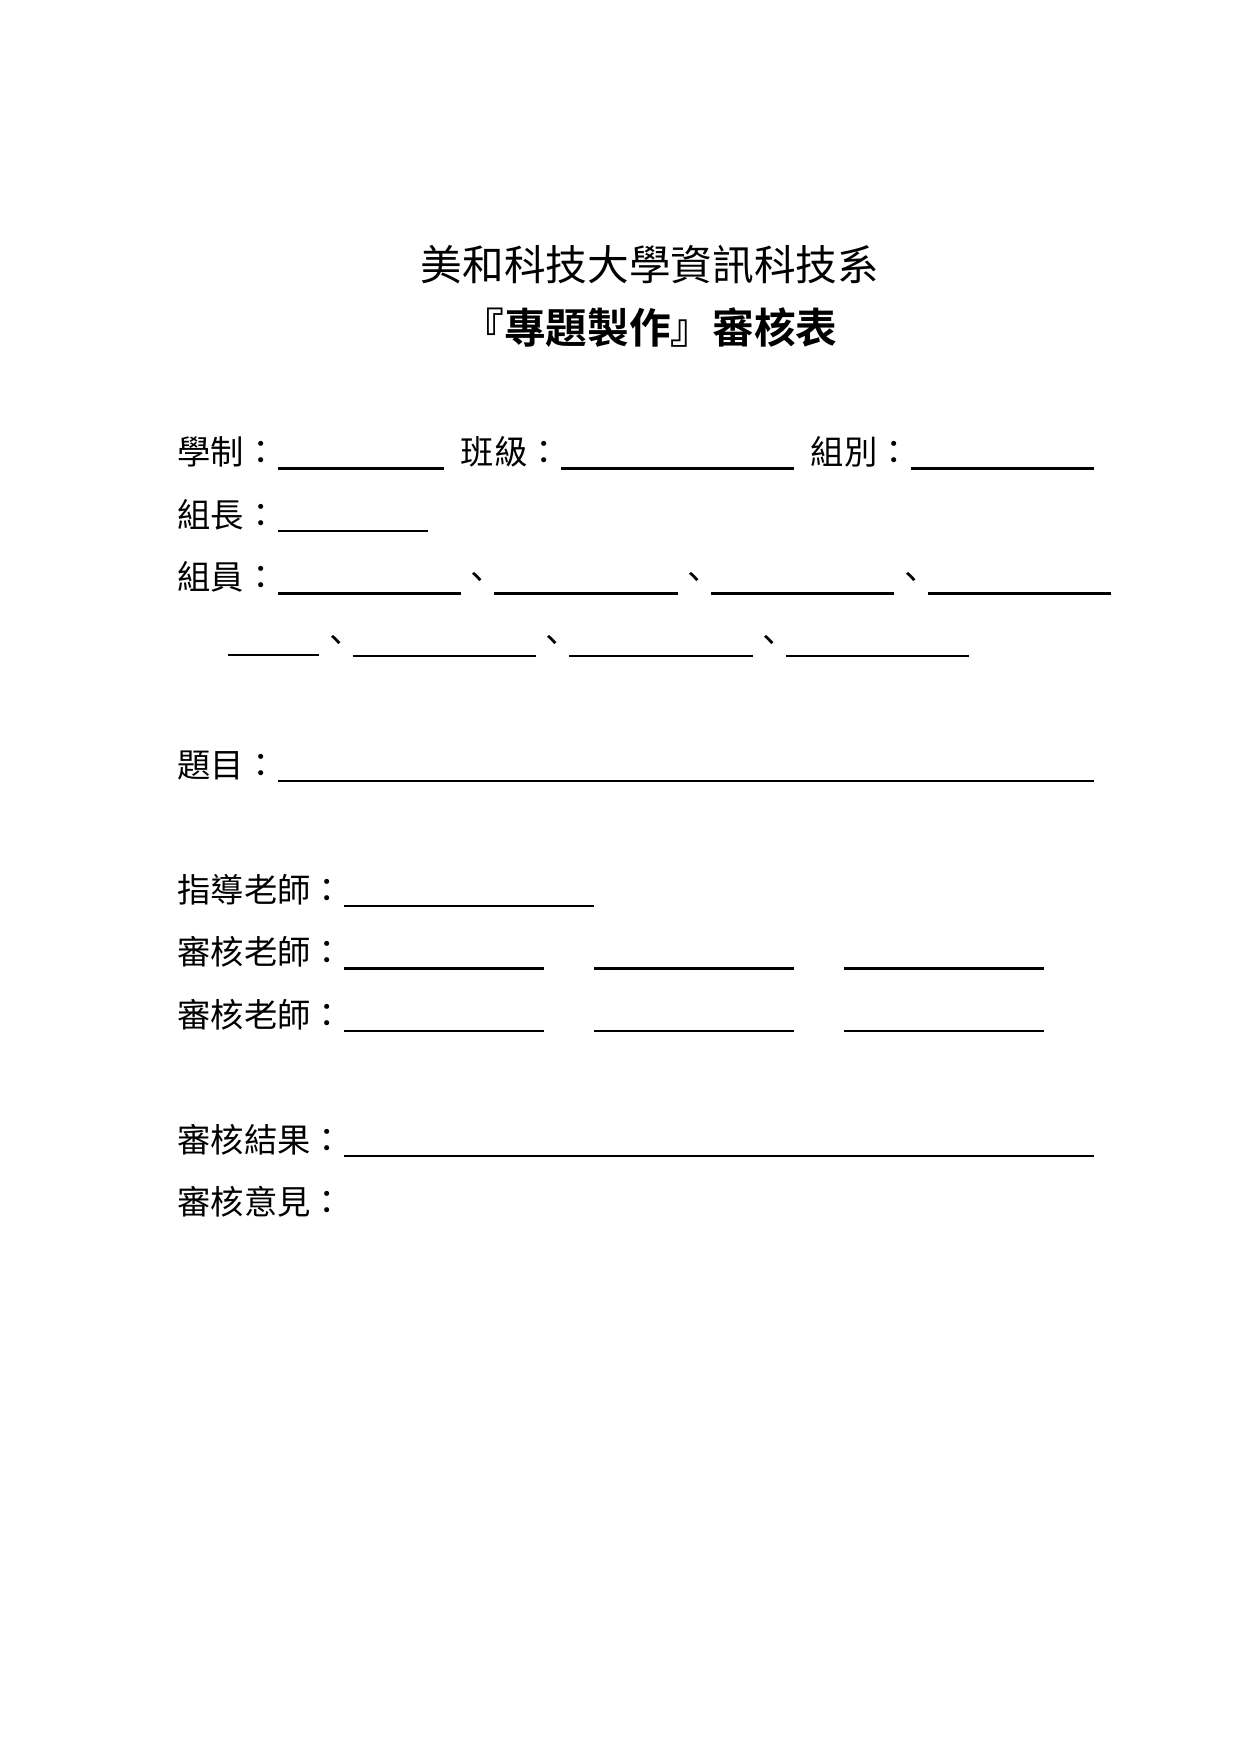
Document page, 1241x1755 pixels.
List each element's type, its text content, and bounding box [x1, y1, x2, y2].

text 審核意見： [177, 1158, 1122, 1221]
text 學制： 班級： 組別： [177, 408, 1122, 471]
text 審核結果： [177, 1096, 1122, 1158]
text 審核老師： [177, 971, 1122, 1033]
text 審核老師： [177, 908, 1122, 971]
text 組長： [177, 471, 1122, 533]
text 『專題製作』審核表 [177, 283, 1122, 346]
text 、 、 、 [177, 596, 1122, 658]
text 組員： 、 、 、 [177, 533, 1122, 596]
text 題目： [177, 721, 1122, 783]
text 美和科技大學資訊科技系 [177, 221, 1122, 283]
text 指導老師： [177, 846, 1122, 908]
